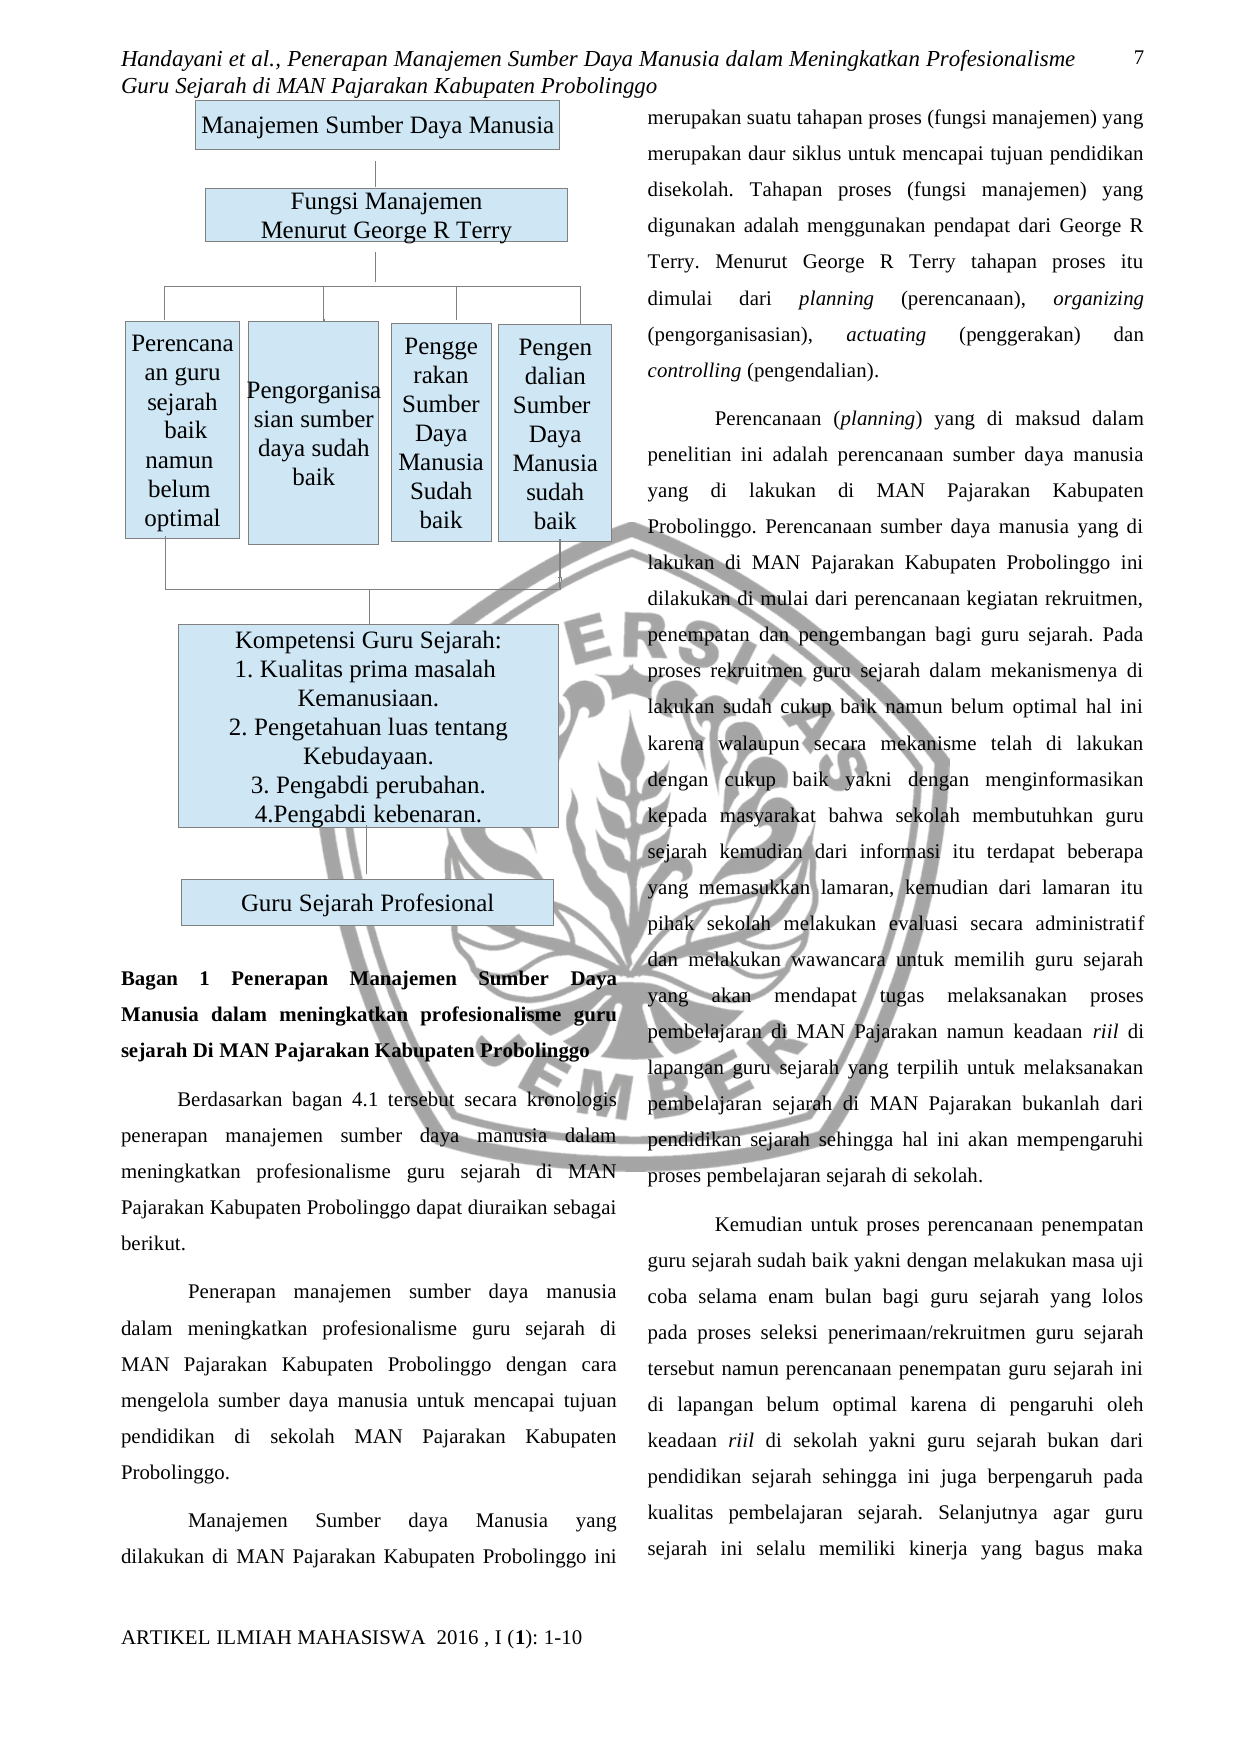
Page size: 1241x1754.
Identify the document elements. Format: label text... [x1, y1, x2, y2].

text merupakan suatu tahapan proses (fungsi manajemen) yang merupakan daur siklus untuk mencapai tujuan pendidikan disekolah. Tahapan proses (fungsi manajemen) yang digunakan adalah menggunakan pendapat dari George R Terry. Menurut George R Terry tahapan proses itu dimulai dari planning (perencanaan), organizing (pengorganisasian), actuating (penggerakan) dan controlling (pengendalian). [647, 105, 1144, 381]
text Berdasarkan bagan 4.1 tersebut secara kronologis penerapan manajemen sumber daya manusia dalam meningkatkan profesionalisme guru sejarah di MAN Pajarakan Kabupaten Probolinggo dapat diuraikan sebagai berikut. [121, 1087, 617, 1255]
text Bagan 1 Penerapan Manajemen Sumber Daya Manusia dalam meningkatkan profesionalisme guru sejarah Di MAN Pajarakan Kabupaten Probolinggo [121, 966, 617, 1062]
picture [241, 590, 369, 624]
picture [241, 447, 1024, 1246]
text Penerapan manajemen sumber daya manusia dalam meningkatkan profesionalisme guru sejarah di MAN Pajarakan Kabupaten Probolinggo dengan cara mengelola sumber daya manusia untuk mencapai tujuan pendidikan di sekolah MAN Pajarakan Kabupaten Probolinggo. [121, 1279, 617, 1483]
text Perencanaan (planning) yang di maksud dalam penelitian ini adalah perencanaan sumber daya manusia yang di lakukan di MAN Pajarakan Kabupaten Probolinggo. Perencanaan sumber daya manusia yang di lakukan di MAN Pajarakan Kabupaten Probolinggo ini dilakukan di mulai dari perencanaan kegiatan rekruitmen, penempatan dan pengembangan bagi guru sejarah. Pada proses rekruitmen guru sejarah dalam mekanismenya di lakukan sudah cukup baik namun belum optimal hal ini karena walaupun secara mekanisme telah di lakukan dengan cukup baik yakni dengan menginformasikan kepada masyarakat bahwa sekolah membutuhkan guru sejarah kemudian dari informasi itu terdapat beberapa yang memasukkan lamaran, kemudian dari lamaran itu pihak sekolah melakukan evaluasi secara administratif dan melakukan wawancara untuk memilih guru sejarah yang akan mendapat tugas melaksanakan proses pembelajaran di MAN Pajarakan namun keadaan riil di lapangan guru sejarah yang terpilih untuk melaksanakan pembelajaran sejarah di MAN Pajarakan bukanlah dari pendidikan sejarah sehingga hal ini akan mempengaruhi proses pembelajaran sejarah di sekolah. [647, 406, 1144, 1187]
text Kemudian untuk proses perencanaan penempatan guru sejarah sudah baik yakni dengan melakukan masa uji coba selama enam bulan bagi guru sejarah yang lolos pada proses seleksi penerimaan/rekruitmen guru sejarah tersebut namun perencanaan penempatan guru sejarah ini di lapangan belum optimal karena di pengaruhi oleh keadaan riil di sekolah yakni guru sejarah bukan dari pendidikan sejarah sehingga ini juga berpengaruh pada kualitas pembelajaran sejarah. Selanjutnya agar guru sejarah ini selalu memiliki kinerja yang bagus maka [647, 1211, 1144, 1560]
text Manajemen Sumber daya Manusia yang dilakukan di MAN Pajarakan Kabupaten Probolinggo ini [121, 1508, 617, 1568]
picture [241, 447, 560, 589]
